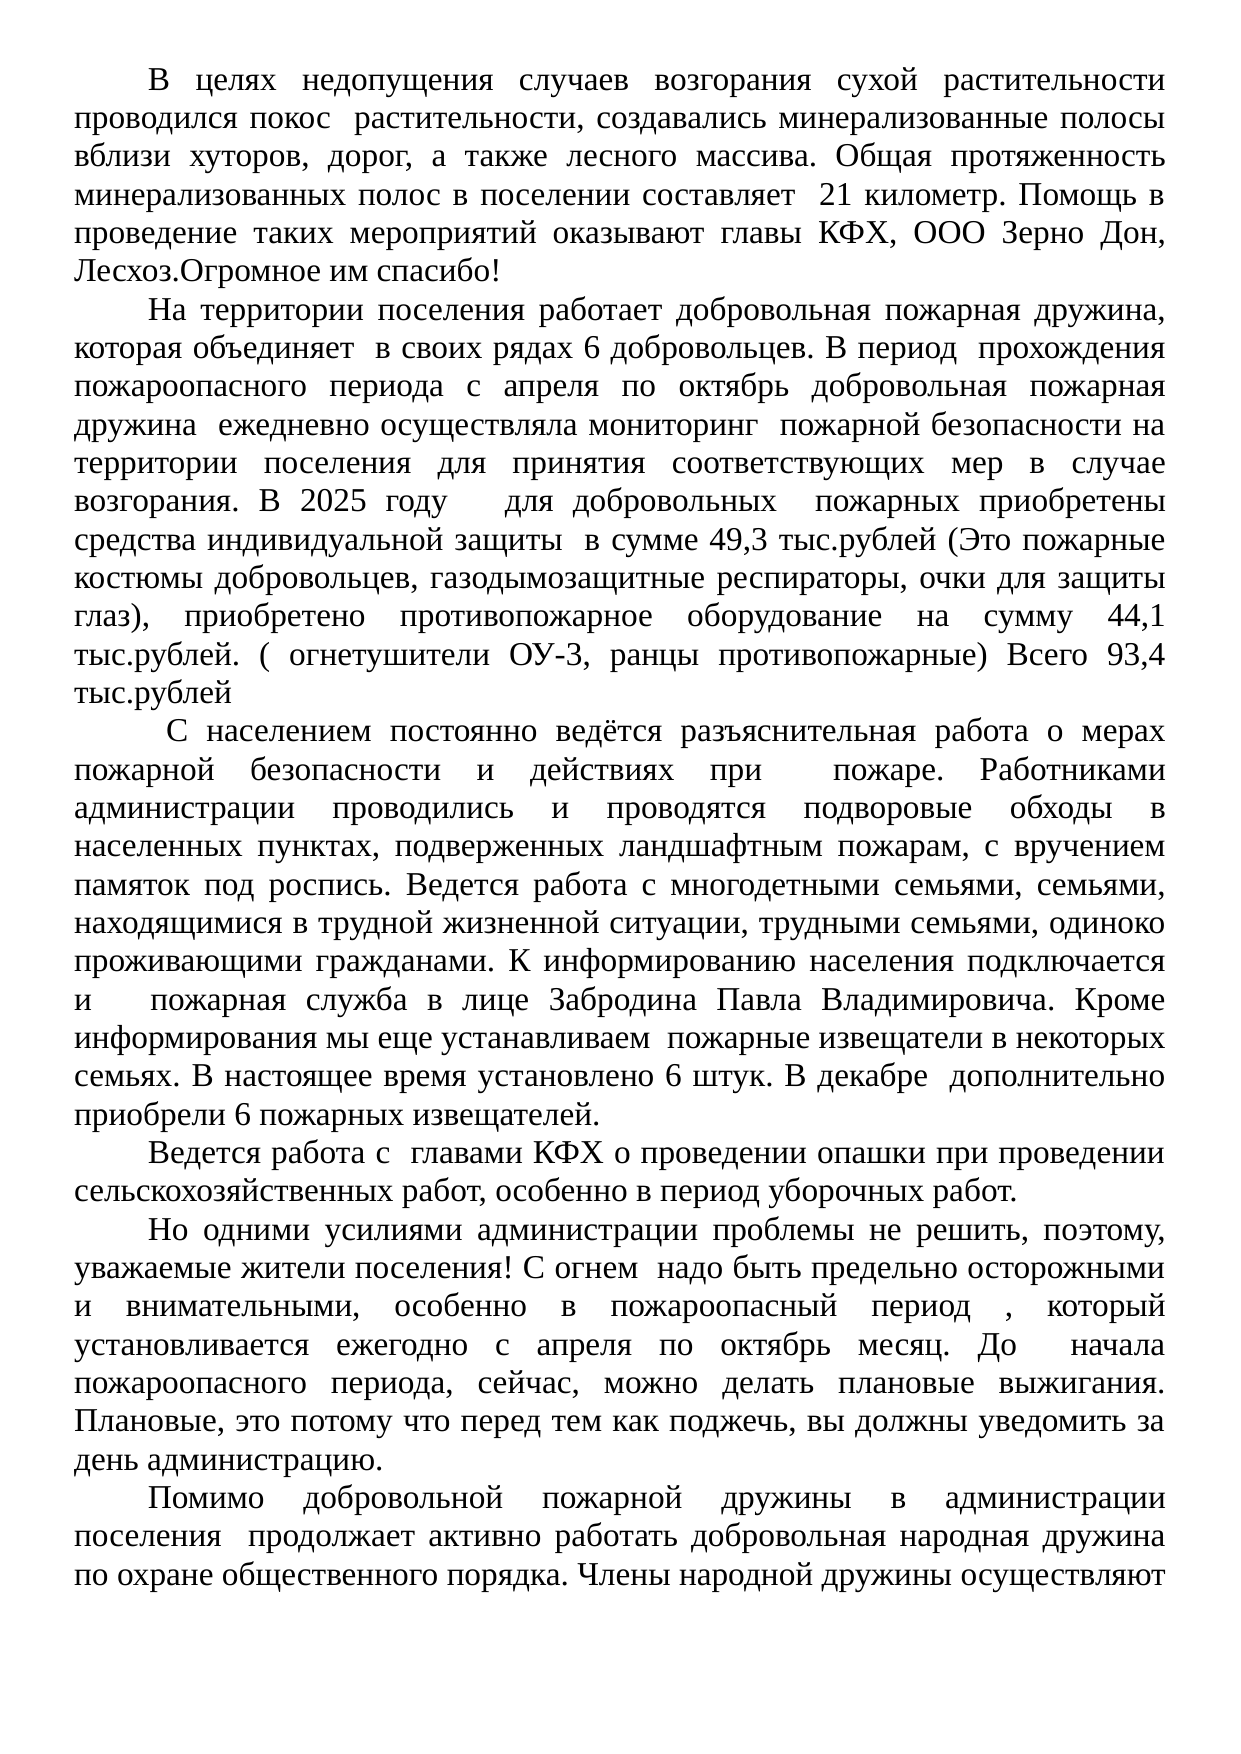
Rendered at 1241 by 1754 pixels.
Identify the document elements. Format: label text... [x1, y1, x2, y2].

text С населением постоянно ведётся разъяснительная работа о мерах пожарной безопасности и действиях при пожаре. Работниками администрации проводились и проводятся подворовые обходы в населенных пунктах, подверженных ландшафтным пожарам, с вручением памяток под роспись. Ведется работа с многодетными семьями, семьями, находящимися в трудной жизненной ситуации, трудными семьями, одиноко проживающими гражданами. К информированию населения подключается и пожарная служба в лице Забродина Павла Владимировича. Кроме информирования мы еще устанавливаем пожарные извещатели в некоторых семьях. В настоящее время установлено 6 штук. В декабре дополнительно приобрели 6 пожарных извещателей. [74, 711, 1167, 1132]
text На территории поселения работает добровольная пожарная дружина, которая объединяет в своих рядах 6 добровольцев. В период прохождения пожароопасного периода с апреля по октябрь добровольная пожарная дружина ежедневно осуществляла мониторинг пожарной безопасности на территории поселения для принятия соответствующих мер в случае возгорания. В 2025 году для добровольных пожарных приобретены средства индивидуальной защиты в сумме 49,3 тыс.рублей (Это пожарные костюмы добровольцев, газодымозащитные респираторы, очки для защиты глаз), приобретено противопожарное оборудование на сумму 44,1 тыс.рублей. ( огнетушители ОУ-3, ранцы противопожарные) Всего 93,4 тыс.рублей [74, 289, 1167, 711]
text В целях недопущения случаев возгорания сухой растительности проводился покос растительности, создавались минерализованные полосы вблизи хуторов, дорог, а также лесного массива. Общая протяженность минерализованных полос в поселении составляет 21 километр. Помощь в проведение таких мероприятий оказывают главы КФХ, ООО Зерно Дон, Лесхоз.Огромное им спасибо! [74, 59, 1167, 289]
text Но одними усилиями администрации проблемы не решить, поэтому, уважаемые жители поселения! С огнем надо быть предельно осторожными и внимательными, особенно в пожароопасный период , который установливается ежегодно с апреля по октябрь месяц. До начала пожароопасного периода, сейчас, можно делать плановые выжигания. Плановые, это потому что перед тем как поджечь, вы должны уведомить за день администрацию. [74, 1209, 1167, 1477]
text Помимо добровольной пожарной дружины в администрации поселения продолжает активно работать добровольная народная дружина по охране общественного порядка. Члены народной дружины осуществляют [74, 1477, 1167, 1592]
text Ведется работа с главами КФХ о проведении опашки при проведении сельскохозяйственных работ, особенно в период уборочных работ. [74, 1132, 1167, 1209]
